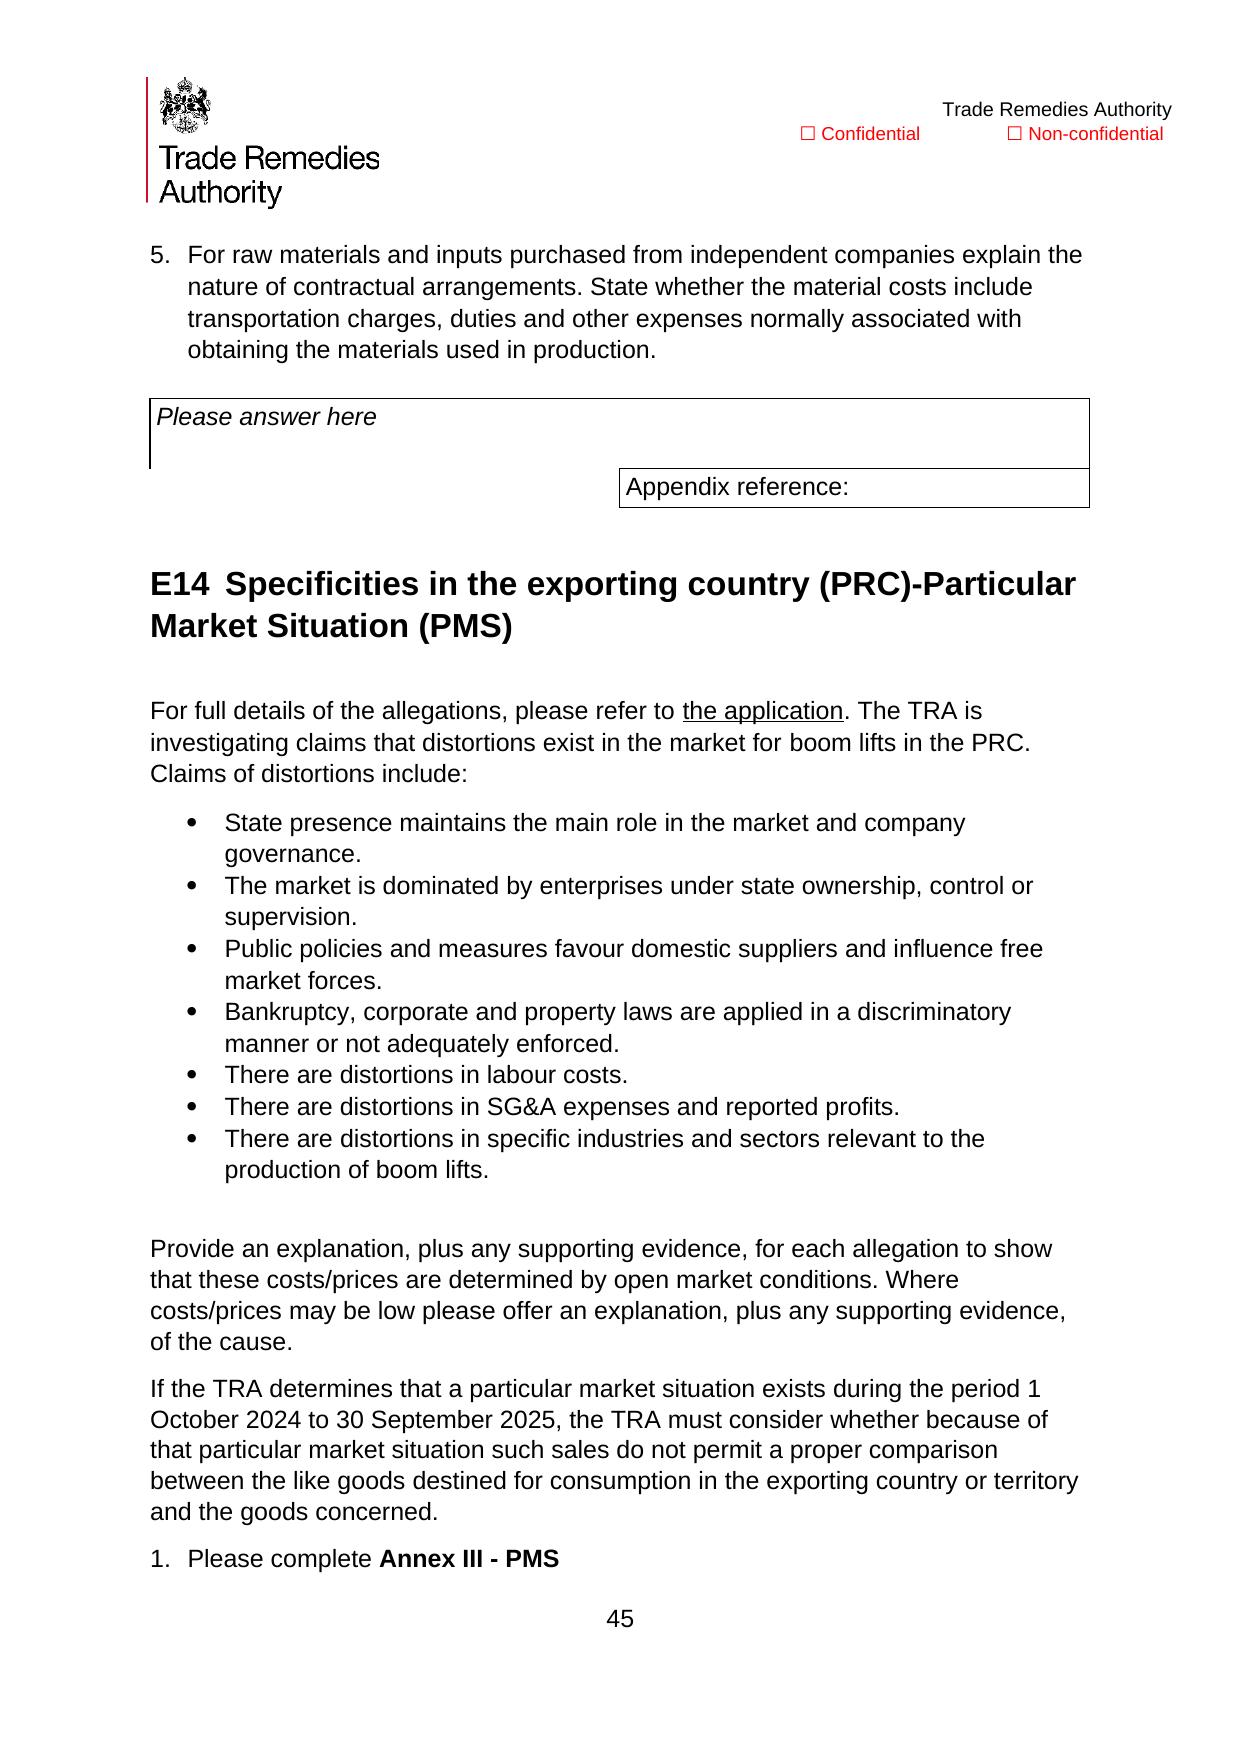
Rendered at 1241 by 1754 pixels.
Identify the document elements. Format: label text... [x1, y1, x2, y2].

list The market is dominated by enterprises under state ownership, control or supervision. [187, 871, 1090, 931]
list Bankruptcy, corporate and property laws are applied in a discriminatory manner or not adequately enforced. [187, 997, 1090, 1058]
subtitle E14 Specificities in the exporting country (PRC)-Particular Market Situation (PMS) [150, 564, 1090, 645]
list For raw materials and inputs purchased from independent companies explain the nature of contractual arrangements. State whether the material costs include transportation charges, duties and other expenses normally associated with obtaining the materials used in production. [150, 241, 1090, 364]
list Please complete Annex III - PMS [150, 1544, 1090, 1573]
list There are distortions in SG&A expenses and reported profits. [187, 1092, 1090, 1121]
table_header Please answer here [151, 399, 1089, 468]
table_cell [150, 469, 619, 507]
list Public policies and measures favour domestic suppliers and influence free market forces. [187, 934, 1090, 994]
list There are distortions in labour costs. [187, 1060, 1090, 1089]
list State presence maintains the main role in the market and company governance. [187, 807, 1090, 868]
text Provide an explanation, plus any supporting evidence, for each allegation to show that these costs/prices are determined by open market conditions. Where costs/prices may be low please offer an explanation, plus any supporting evidence, of the cause. [150, 1234, 1090, 1355]
text If the TRA determines that a particular market situation exists during the period 1 October 2024 to 30 September 2025, the TRA must consider whether because of that particular market situation such sales do not permit a proper comparison between the like goods destined for consumption in the exporting country or territory and the goods concerned. [150, 1374, 1090, 1526]
table_cell Appendix reference: [620, 469, 1089, 507]
list There are distortions in specific industries and sectors relevant to the production of boom lifts. [187, 1124, 1090, 1184]
text For full details of the allegations, please refer to the application. The TRA is investigating claims that distortions exist in the market for boom lifts in the PRC. Claims of distortions include: [150, 696, 1090, 788]
